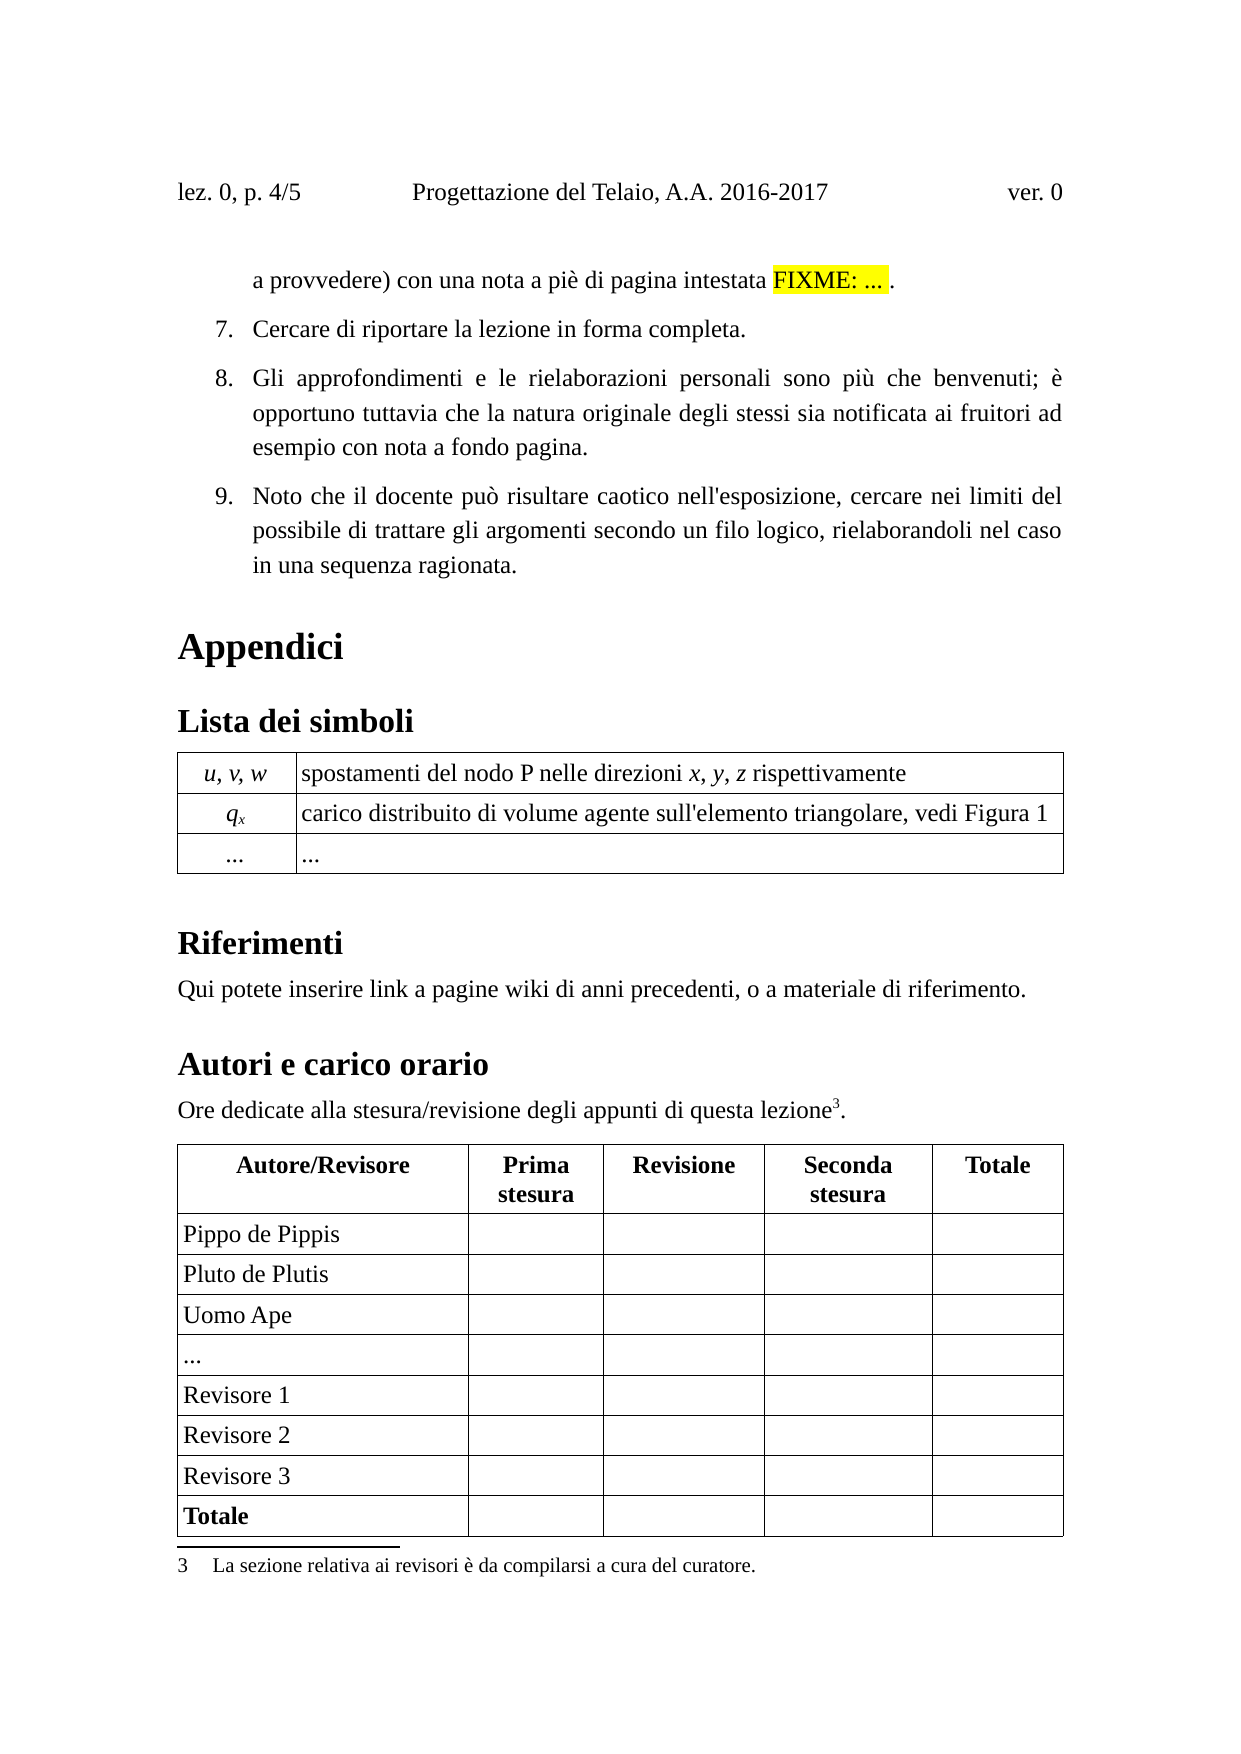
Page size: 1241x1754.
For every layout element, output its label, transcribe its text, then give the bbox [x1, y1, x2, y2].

table_header u, v, w [178, 753, 296, 793]
text La sezione relativa ai revisori è da compilarsi a cura del curatore. [177, 1553, 1063, 1577]
table_cell [765, 1295, 932, 1334]
table_cell qx [178, 794, 296, 833]
table_header Autore/Revisore [178, 1145, 468, 1213]
table_cell [604, 1456, 764, 1495]
table_cell [765, 1456, 932, 1495]
table_cell [604, 1376, 764, 1415]
table_cell [933, 1214, 1063, 1253]
subtitle Riferimenti [177, 923, 1063, 962]
table_cell [933, 1496, 1063, 1536]
list Gli approfondimenti e le rielaborazioni personali sono più che benvenuti; è opportuno tuttavia che la natura originale degli stessi sia notificata ai fruitori ad esempio con nota a fondo pagina. [215, 363, 1063, 461]
table_cell [469, 1295, 603, 1334]
table_header spostamenti del nodo P nelle direzioni x, y, z rispettivamente [297, 753, 1063, 793]
table_cell Totale [178, 1496, 468, 1536]
table_cell [933, 1255, 1063, 1294]
table_cell [933, 1456, 1063, 1495]
table_cell [469, 1214, 603, 1253]
table_cell Pippo de Pippis [178, 1214, 468, 1253]
subtitle Autori e carico orario [177, 1044, 1063, 1083]
table_cell [765, 1335, 932, 1374]
table_cell [604, 1496, 764, 1536]
table_cell ... [178, 834, 296, 873]
text Ore dedicate alla stesura/revisione degli appunti di questa lezione. [177, 1095, 1063, 1124]
table_cell [933, 1295, 1063, 1334]
table_cell carico distribuito di volume agente sull'elemento triangolare, vedi Figura 1 [297, 794, 1063, 833]
table_cell ... [297, 834, 1063, 873]
table_header Revisione [604, 1145, 764, 1213]
table_cell [604, 1255, 764, 1294]
table_cell Uomo Ape [178, 1295, 468, 1334]
table_cell Pluto de Plutis [178, 1255, 468, 1294]
list Noto che il docente può risultare caotico nell'esposizione, cercare nei limiti del possibile di trattare gli argomenti secondo un filo logico, rielaborandoli nel caso in una sequenza ragionata. [215, 481, 1063, 579]
table_cell [604, 1295, 764, 1334]
table_cell [604, 1416, 764, 1455]
table_cell [933, 1416, 1063, 1455]
table_cell [765, 1214, 932, 1253]
table_cell [765, 1496, 932, 1536]
table_cell Revisore 2 [178, 1416, 468, 1455]
table_cell [469, 1376, 603, 1415]
subtitle Lista dei simboli [177, 701, 1063, 740]
table_cell [933, 1376, 1063, 1415]
text Qui potete inserire link a pagine wiki di anni precedenti, o a materiale di riferimento. [177, 974, 1063, 1003]
table_cell [604, 1214, 764, 1253]
list Cercare di riportare la lezione in forma completa. [215, 314, 1063, 343]
table_cell [469, 1416, 603, 1455]
table_cell [933, 1335, 1063, 1374]
table_header Prima stesura [469, 1145, 603, 1213]
list a provvedere) con una nota a piè di pagina intestata FIXME: ... . [215, 265, 1063, 294]
table_cell [765, 1376, 932, 1415]
table_cell [469, 1255, 603, 1294]
table_header Seconda stesura [765, 1145, 932, 1213]
table_header Totale [933, 1145, 1063, 1213]
table_cell [469, 1496, 603, 1536]
table_cell [604, 1335, 764, 1374]
table_cell Revisore 3 [178, 1456, 468, 1495]
table_cell ... [178, 1335, 468, 1374]
table_cell Revisore 1 [178, 1376, 468, 1415]
table_cell [765, 1416, 932, 1455]
table_cell [469, 1335, 603, 1374]
table_cell [765, 1255, 932, 1294]
subtitle Appendici [177, 624, 1063, 668]
table_cell [469, 1456, 603, 1495]
